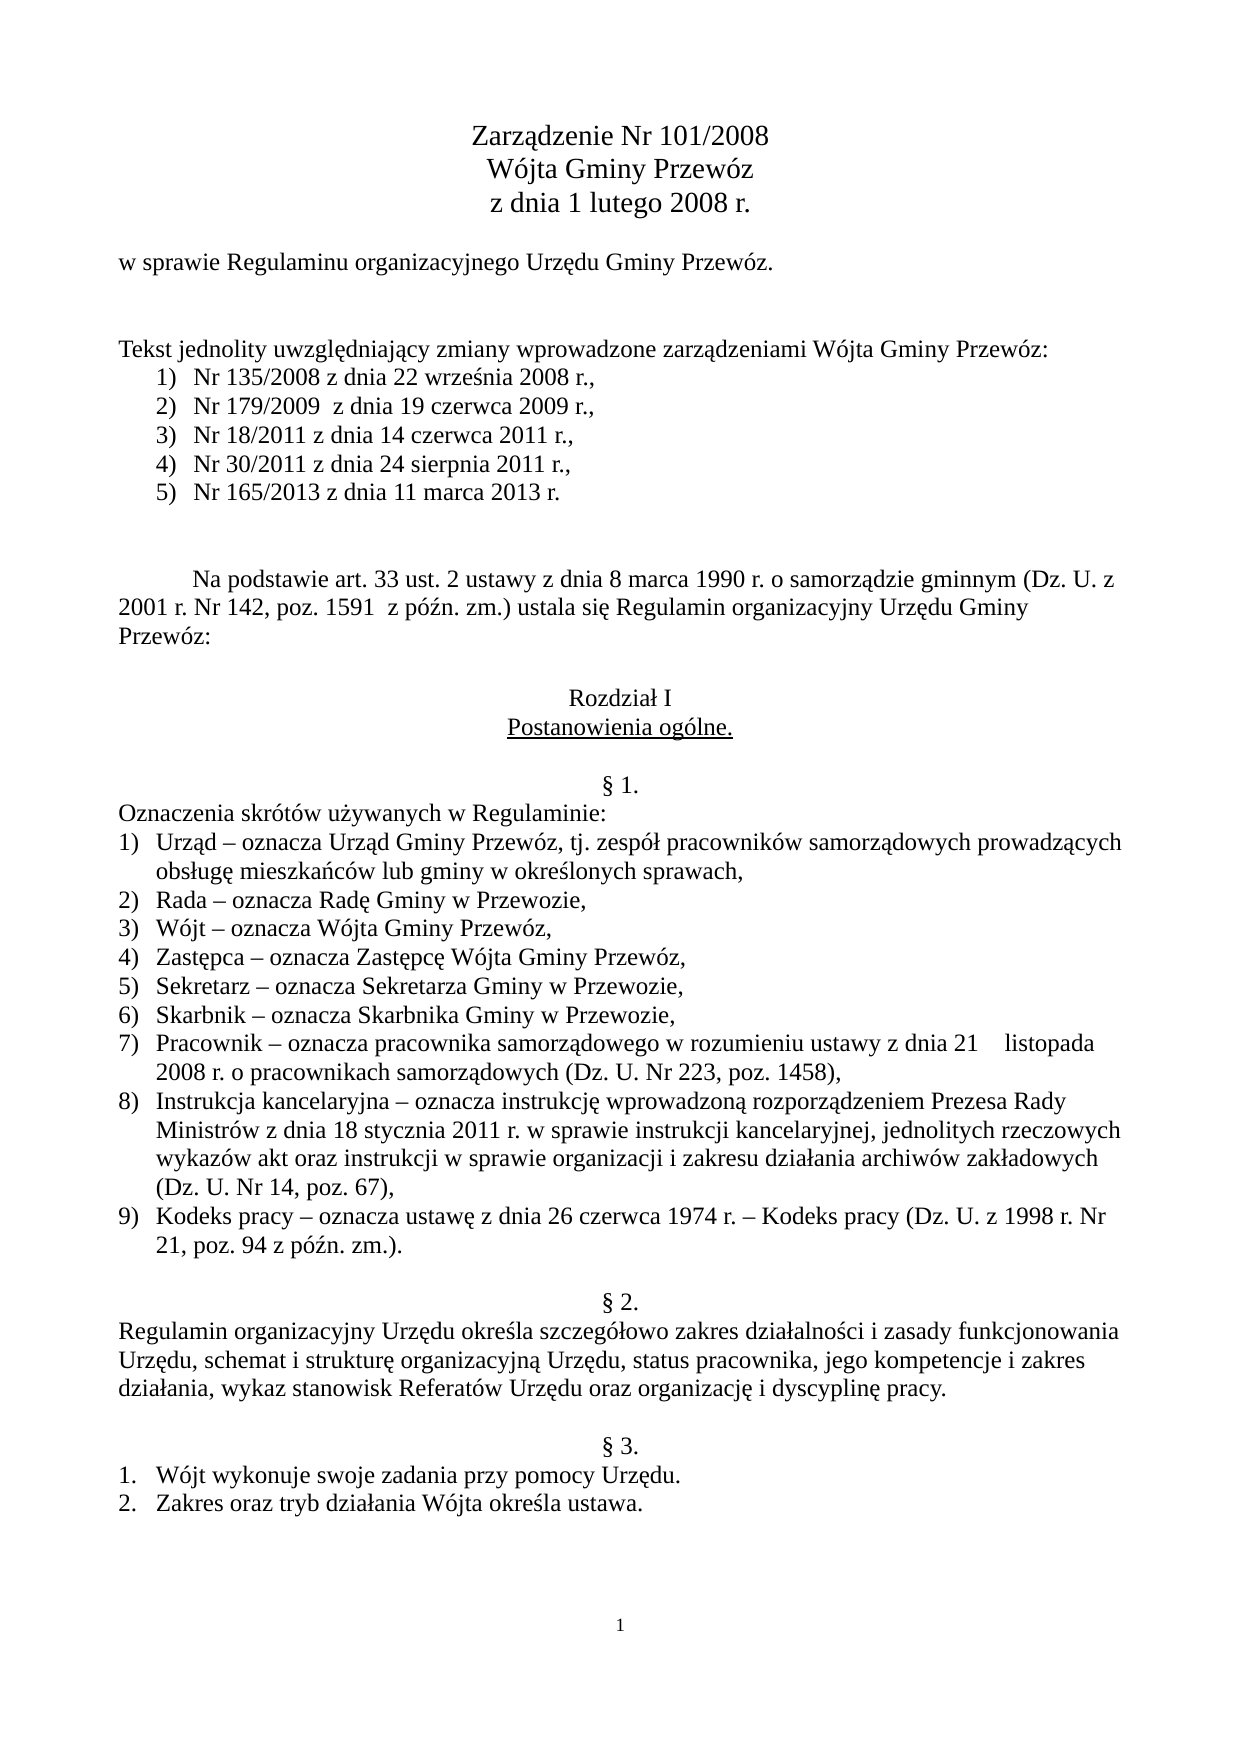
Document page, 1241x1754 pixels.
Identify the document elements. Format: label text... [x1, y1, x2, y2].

text Na podstawie art. 33 ust. 2 ustawy z dnia 8 marca 1990 r. o samorządzie gminnym (Dz. U. z 2001 r. Nr 142, poz. 1591 z późn. zm.) ustala się Regulamin organizacyjny Urzędu Gminy Przewóz: [118, 564, 1122, 650]
list Nr 30/2011 z dnia 24 sierpnia 2011 r., [156, 449, 1122, 477]
list Nr 165/2013 z dnia 11 marca 2013 r. [156, 477, 1122, 506]
text Rozdział I [118, 683, 1122, 712]
list Wójt – oznacza Wójta Gminy Przewóz, [118, 913, 1122, 942]
list Instrukcja kancelaryjna – oznacza instrukcję wprowadzoną rozporządzeniem Prezesa Rady Ministrów z dnia 18 stycznia 2011 r. w sprawie instrukcji kancelaryjnej, jednolitych rzeczowych wykazów akt oraz instrukcji w sprawie organizacji i zakresu działania archiwów zakładowych (Dz. U. Nr 14, poz. 67), [118, 1086, 1122, 1201]
text w sprawie Regulaminu organizacyjnego Urzędu Gminy Przewóz. [118, 247, 1122, 276]
list Nr 18/2011 z dnia 14 czerwca 2011 r., [156, 420, 1122, 449]
text § 3. [118, 1431, 1122, 1460]
text Postanowienia ogólne. [118, 712, 1122, 741]
list Urząd – oznacza Urząd Gminy Przewóz, tj. zespół pracowników samorządowych prowadzących obsługę mieszkańców lub gminy w określonych sprawach, [118, 827, 1122, 885]
list Zastępca – oznacza Zastępcę Wójta Gminy Przewóz, [118, 942, 1122, 971]
text § 2. [118, 1287, 1122, 1316]
list Rada – oznacza Radę Gminy w Przewozie, [118, 885, 1122, 913]
list Kodeks pracy – oznacza ustawę z dnia 26 czerwca 1974 r. – Kodeks pracy (Dz. U. z 1998 r. Nr 21, poz. 94 z późn. zm.). [118, 1201, 1122, 1258]
subtitle Zarządzenie Nr 101/2008 [118, 118, 1122, 152]
text Oznaczenia skrótów używanych w Regulaminie: [118, 798, 1122, 827]
list Zakres oraz tryb działania Wójta określa ustawa. [118, 1488, 1122, 1517]
list Nr 135/2008 z dnia 22 września 2008 r., [156, 362, 1122, 391]
text § 1. [118, 770, 1122, 798]
list Nr 179/2009 z dnia 19 czerwca 2009 r., [156, 391, 1122, 420]
list Skarbnik – oznacza Skarbnika Gminy w Przewozie, [118, 1000, 1122, 1028]
list Pracownik – oznacza pracownika samorządowego w rozumieniu ustawy z dnia 21 listopada 2008 r. o pracownikach samorządowych (Dz. U. Nr 223, poz. 1458), [118, 1028, 1122, 1086]
text Wójta Gminy Przewóz [118, 152, 1122, 185]
list Sekretarz – oznacza Sekretarza Gminy w Przewozie, [118, 971, 1122, 1000]
text Regulamin organizacyjny Urzędu określa szczegółowo zakres działalności i zasady funkcjonowania Urzędu, schemat i strukturę organizacyjną Urzędu, status pracownika, jego kompetencje i zakres działania, wykaz stanowisk Referatów Urzędu oraz organizację i dyscyplinę pracy. [118, 1316, 1122, 1402]
text z dnia 1 lutego 2008 r. [118, 185, 1122, 219]
text Tekst jednolity uwzględniający zmiany wprowadzone zarządzeniami Wójta Gminy Przewóz: [118, 334, 1122, 362]
list Wójt wykonuje swoje zadania przy pomocy Urzędu. [118, 1460, 1122, 1488]
